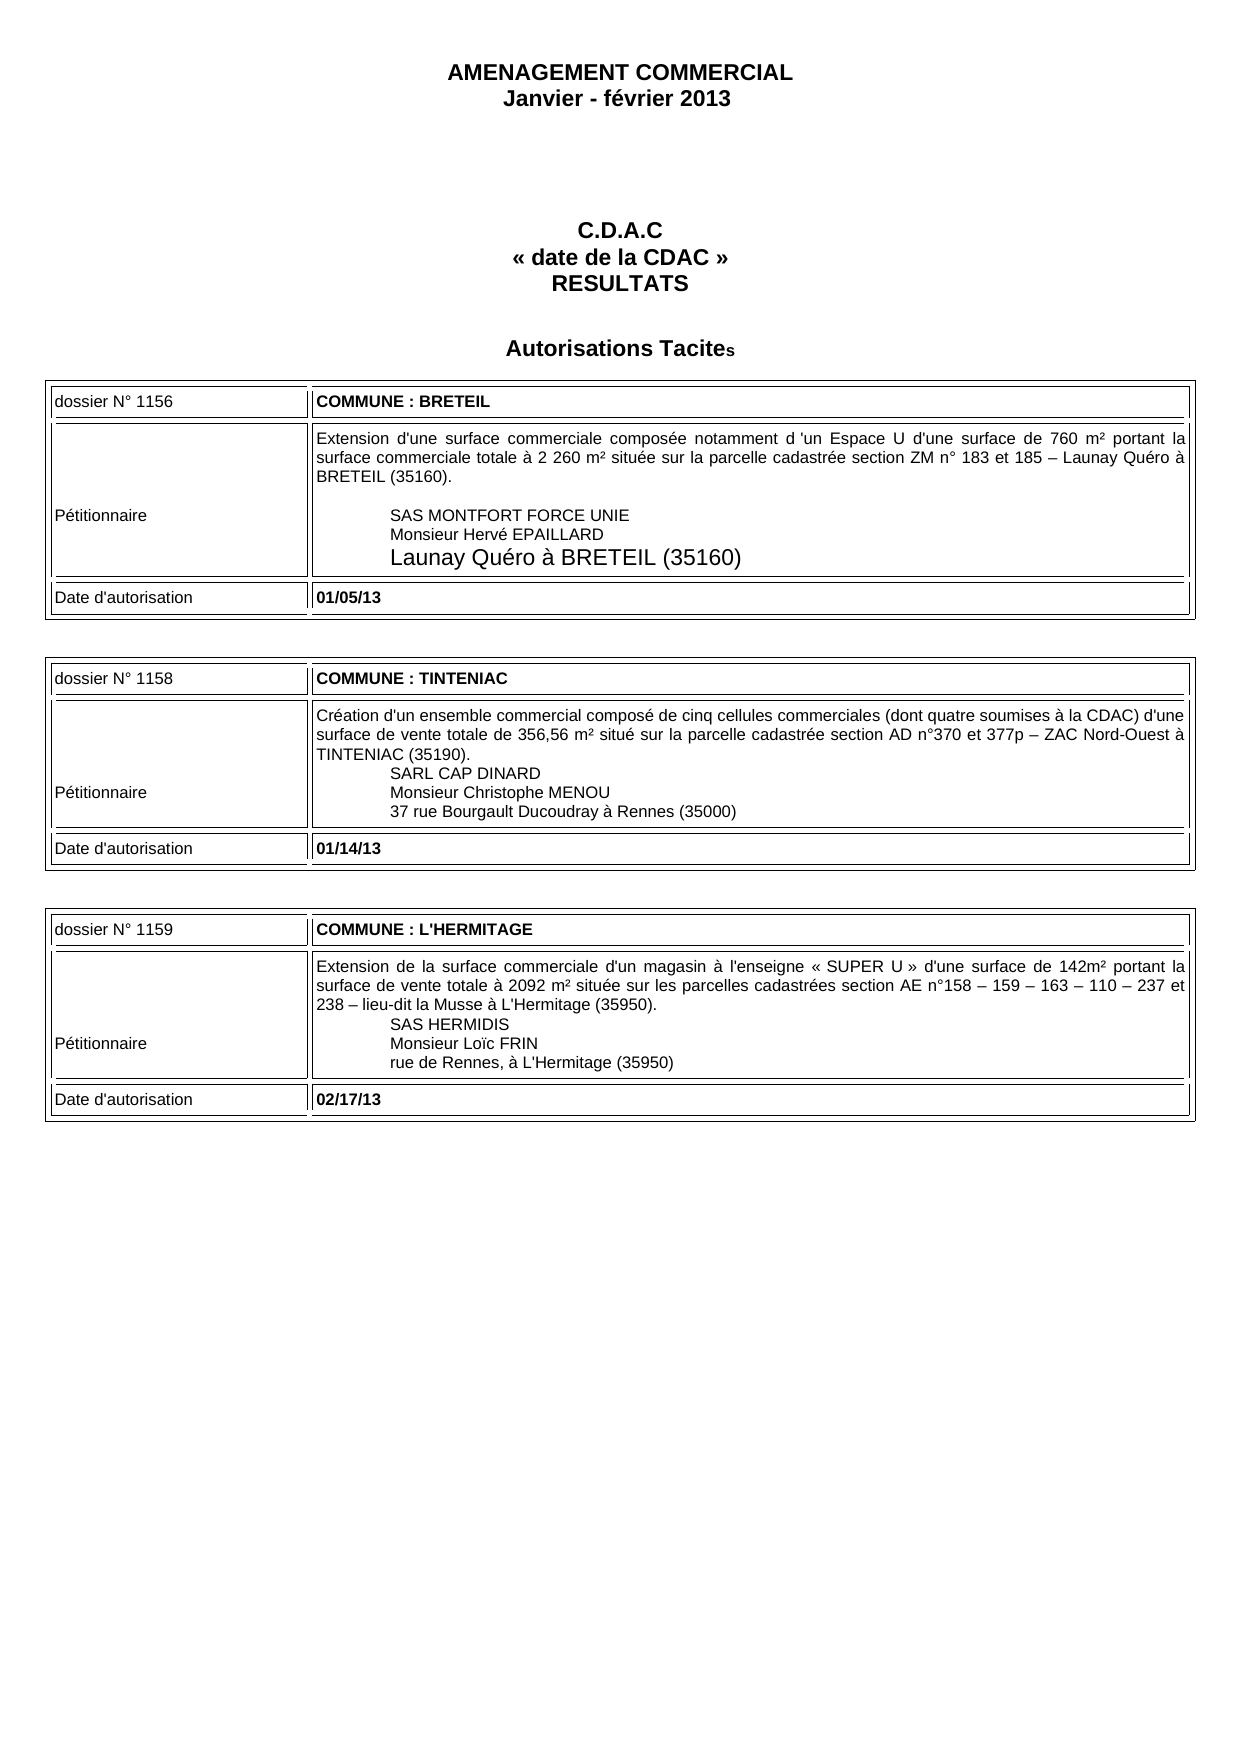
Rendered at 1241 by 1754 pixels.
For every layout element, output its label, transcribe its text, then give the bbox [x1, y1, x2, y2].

text « date de la CDAC » [59, 243, 1181, 270]
table_header dossier N° 1159 [48, 909, 310, 945]
text C.D.A.C [59, 217, 1181, 243]
table_header COMMUNE : BRETEIL [310, 381, 1192, 417]
table_cell Pétitionnaire [48, 694, 310, 827]
table_cell Date d'autorisation [48, 827, 310, 864]
table_cell Création d'un ensemble commercial composé de cinq cellules commerciales (dont quatre soumises à la CDAC) d'une surface de vente totale de 356,56 m² situé sur la parcelle cadastrée section AD n°370 et 377p – ZAC Nord-Ouest à TINTENIAC (35190). SARL CAP DINARD Monsieur Christophe MENOU 37 rue Bourgault Ducoudray à Rennes (35000) [310, 694, 1192, 827]
text Autorisations Tacites [59, 334, 1181, 361]
table_cell 17/02/13 [310, 1078, 1192, 1115]
table_header COMMUNE : TINTENIAC [310, 658, 1192, 694]
table_cell Date d'autorisation [48, 576, 310, 613]
table_header COMMUNE : L'HERMITAGE [310, 909, 1192, 945]
table_cell Extension d'une surface commerciale composée notamment d 'un Espace U d'une surface de 760 m² portant la surface commerciale totale à 2 260 m² située sur la parcelle cadastrée section ZM n° 183 et 185 – Launay Quéro à BRETEIL (35160). SAS MONTFORT FORCE UNIE Monsieur Hervé EPAILLARD Launay Quéro à BRETEIL (35160) [310, 417, 1192, 576]
text Janvier - février 2013 [59, 85, 1181, 112]
table_cell 05/01/13 [310, 576, 1192, 613]
table_cell Date d'autorisation [48, 1078, 310, 1115]
table_header dossier N° 1158 [48, 658, 310, 694]
text AMENAGEMENT COMMERCIAL [59, 59, 1181, 85]
text RESULTATS [59, 270, 1181, 296]
table_header dossier N° 1156 [48, 381, 310, 417]
table_cell Extension de la surface commerciale d'un magasin à l'enseigne « SUPER U » d'une surface de 142m² portant la surface de vente totale à 2092 m² située sur les parcelles cadastrées section AE n°158 – 159 – 163 – 110 – 237 et 238 – lieu-dit la Musse à L'Hermitage (35950). SAS HERMIDIS Monsieur Loïc FRIN rue de Rennes, à L'Hermitage (35950) [310, 945, 1192, 1078]
table_cell Pétitionnaire [48, 945, 310, 1078]
table_cell 14/01/13 [310, 827, 1192, 864]
table_cell Pétitionnaire [48, 417, 310, 576]
